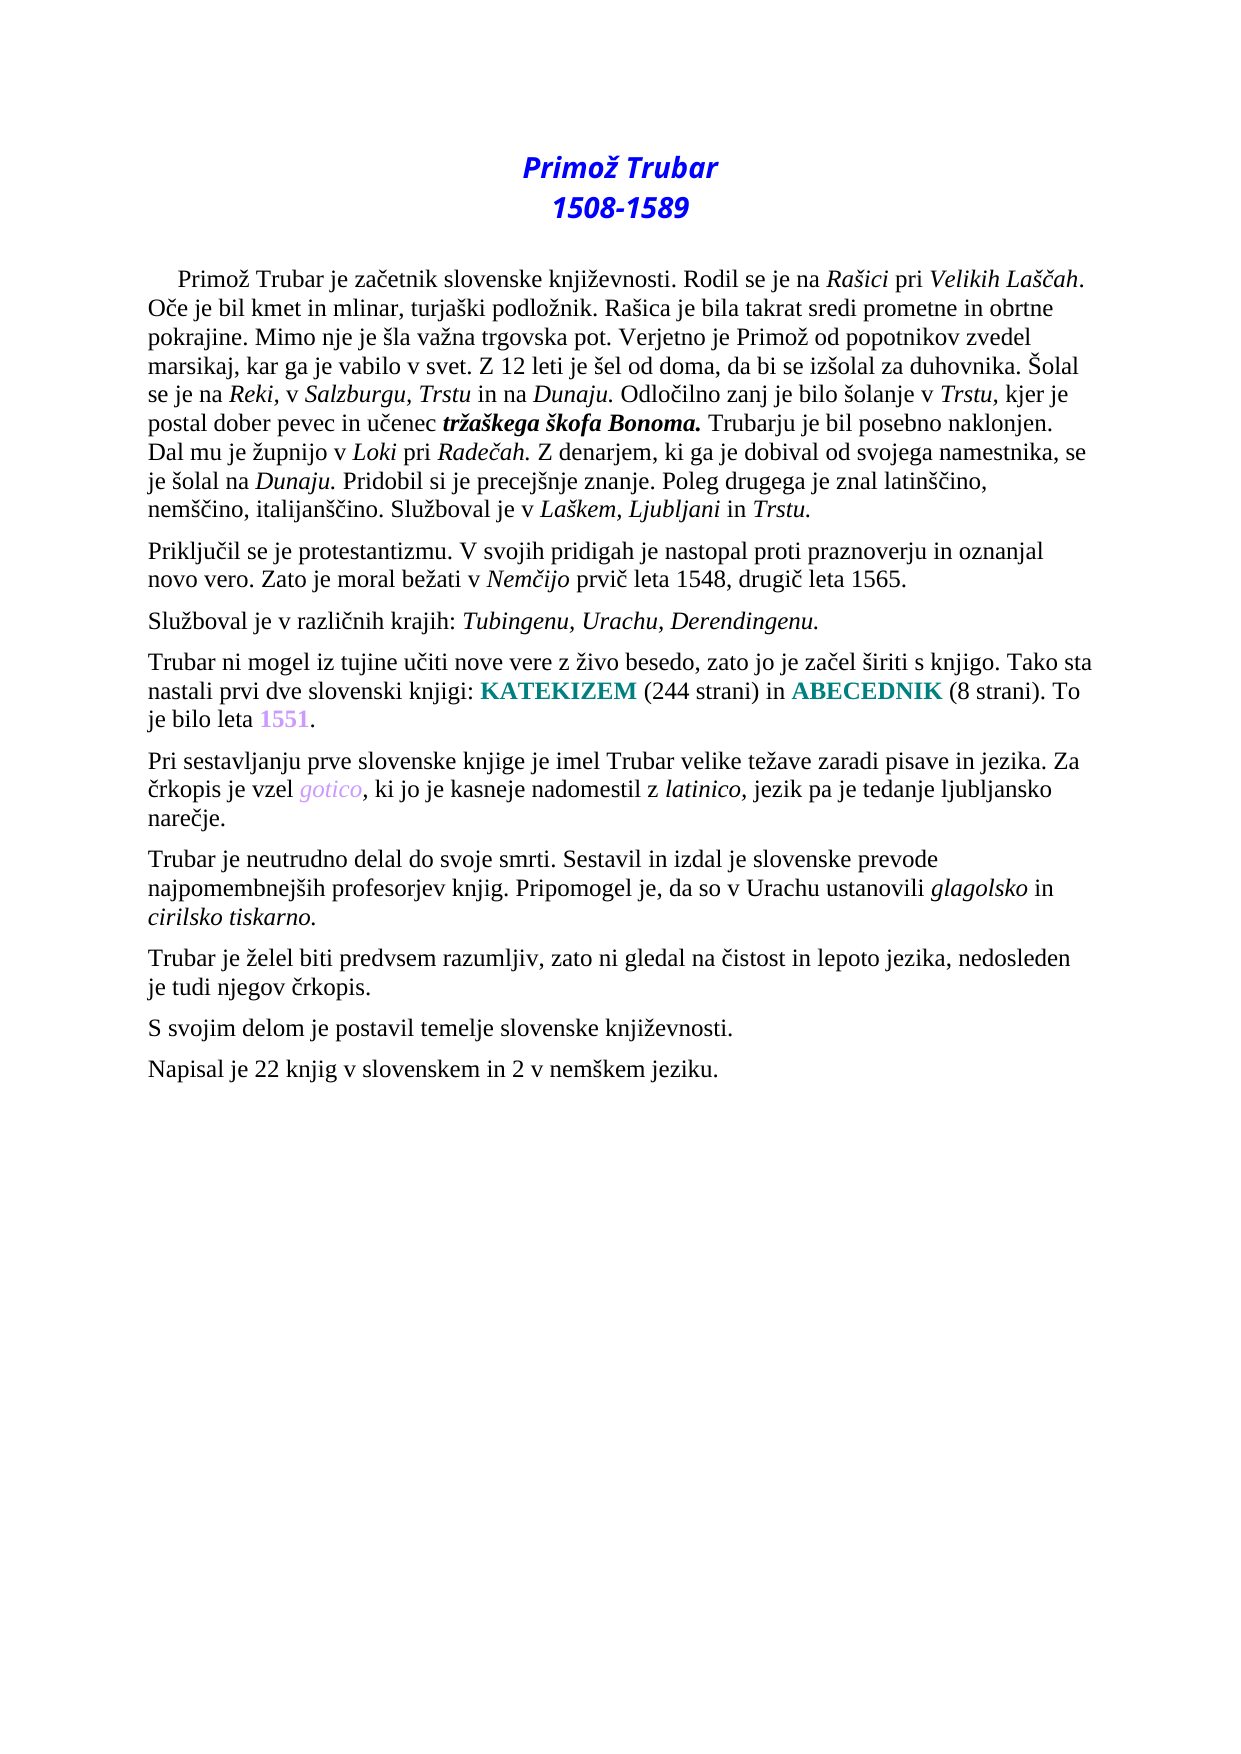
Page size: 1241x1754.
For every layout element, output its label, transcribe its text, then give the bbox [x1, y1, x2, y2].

text Trubar je želel biti predvsem razumljiv, zato ni gledal na čistost in lepoto jezika, nedosleden je tudi njegov črkopis. [148, 943, 1093, 1001]
text Trubar je neutrudno delal do svoje smrti. Sestavil in izdal je slovenske prevode najpomembnejših profesorjev knjig. Pripomogel je, da so v Urachu ustanovili glagolsko in cirilsko tiskarno. [148, 844, 1093, 931]
text Priključil se je protestantizmu. V svojih pridigah je nastopal proti praznoverju in oznanjal novo vero. Zato je moral bežati v Nemčijo prvič leta 1548, drugič leta 1565. [148, 536, 1093, 593]
text Primož Trubar je začetnik slovenske književnosti. Rodil se je na Rašici pri Velikih Laščah. Oče je bil kmet in mlinar, turjaški podložnik. Rašica je bila takrat sredi prometne in obrtne pokrajine. Mimo nje je šla važna trgovska pot. Verjetno je Primož od popotnikov zvedel marsikaj, kar ga je vabilo v svet. Z 12 leti je šel od doma, da bi se izšolal za duhovnika. Šolal se je na Reki, v Salzburgu, Trstu in na Dunaju. Odločilno zanj je bilo šolanje v Trstu, kjer je postal dober pevec in učenec tržaškega škofa Bonoma. Trubarju je bil posebno naklonjen. Dal mu je župnijo v Loki pri Radečah. Z denarjem, ki ga je dobival od svojega namestnika, se je šolal na Dunaju. Pridobil si je precejšnje znanje. Poleg drugega je znal latinščino, nemščino, italijanščino. Služboval je v Laškem, Ljubljani in Trstu. [148, 264, 1093, 523]
text Trubar ni mogel iz tujine učiti nove vere z živo besedo, zato jo je začel širiti s knjigo. Tako sta nastali prvi dve slovenski knjigi: KATEKIZEM (244 strani) in ABECEDNIK (8 strani). To je bilo leta 1551. [148, 647, 1093, 733]
text 1508-1589 [148, 187, 1093, 227]
text S svojim delom je postavil temelje slovenske književnosti. [148, 1013, 1093, 1042]
text Napisal je 22 knjig v slovenskem in 2 v nemškem jeziku. [148, 1054, 1093, 1083]
title Primož Trubar [148, 148, 1093, 187]
text Pri sestavljanju prve slovenske knjige je imel Trubar velike težave zaradi pisave in jezika. Za črkopis je vzel gotico, ki jo je kasneje nadomestil z latinico, jezik pa je tedanje ljubljansko narečje. [148, 746, 1093, 832]
text Služboval je v različnih krajih: Tubingenu, Urachu, Derendingenu. [148, 606, 1093, 634]
